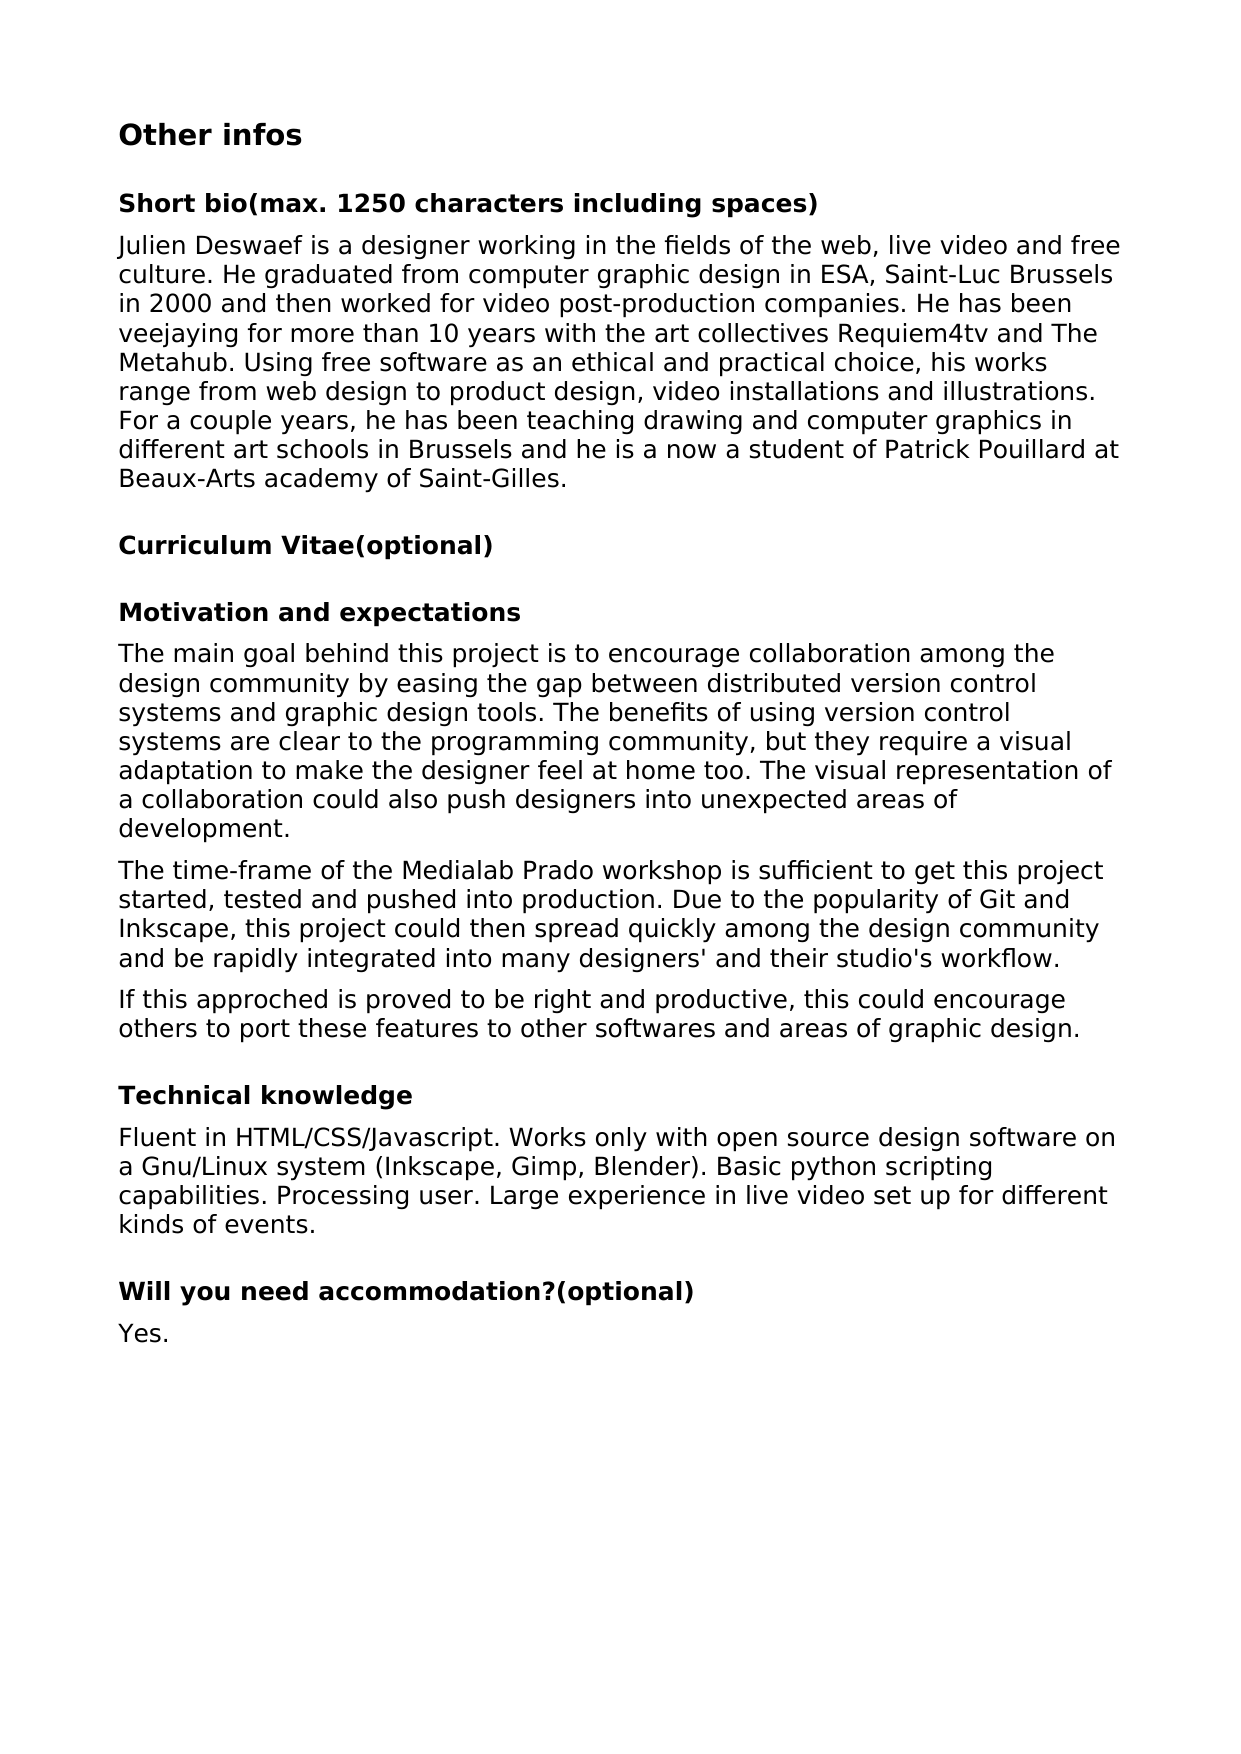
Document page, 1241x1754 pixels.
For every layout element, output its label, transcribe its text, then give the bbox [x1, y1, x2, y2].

text The time-frame of the Medialab Prado workshop is sufficient to get this project started, tested and pushed into production. Due to the popularity of Git and Inkscape, this project could then spread quickly among the design community and be rapidly integrated into many designers' and their studio's workflow. [118, 856, 1122, 973]
text The main goal behind this project is to encourage collaboration among the design community by easing the gap between distributed version control systems and graphic design tools. The benefits of using version control systems are clear to the programming community, but they require a visual adaptation to make the designer feel at home too. The visual representation of a collaboration could also push designers into unexpected areas of development. [118, 639, 1122, 844]
text Julien Deswaef is a designer working in the fields of the web, live video and free culture. He graduated from computer graphic design in ESA, Saint-Luc Brussels in 2000 and then worked for video post-production companies. He has been veejaying for more than 10 years with the art collectives Requiem4tv and The Metahub. Using free software as an ethical and practical choice, his works range from web design to product design, video installations and illustrations. For a couple years, he has been teaching drawing and computer graphics in different art schools in Brussels and he is a now a student of Patrick Pouillard at Beaux-Arts academy of Saint-Gilles. [118, 231, 1122, 494]
subtitle Will you need accommodation?(optional) [118, 1277, 1122, 1306]
subtitle Curriculum Vitae(optional) [118, 531, 1122, 560]
subtitle Short bio(max. 1250 characters including spaces) [118, 189, 1122, 219]
subtitle Motivation and expectations [118, 598, 1122, 627]
text If this approched is proved to be right and productive, this could encourage others to port these features to other softwares and areas of graphic design. [118, 985, 1122, 1044]
text Fluent in HTML/CSS/Javascript. Works only with open source design software on a Gnu/Linux system (Inkscape, Gimp, Blender). Basic python scripting capabilities. Processing user. Large experience in live video set up for different kinds of events. [118, 1123, 1122, 1239]
text Yes. [118, 1319, 1122, 1348]
subtitle Technical knowledge [118, 1081, 1122, 1110]
subtitle Other infos [118, 118, 1122, 152]
